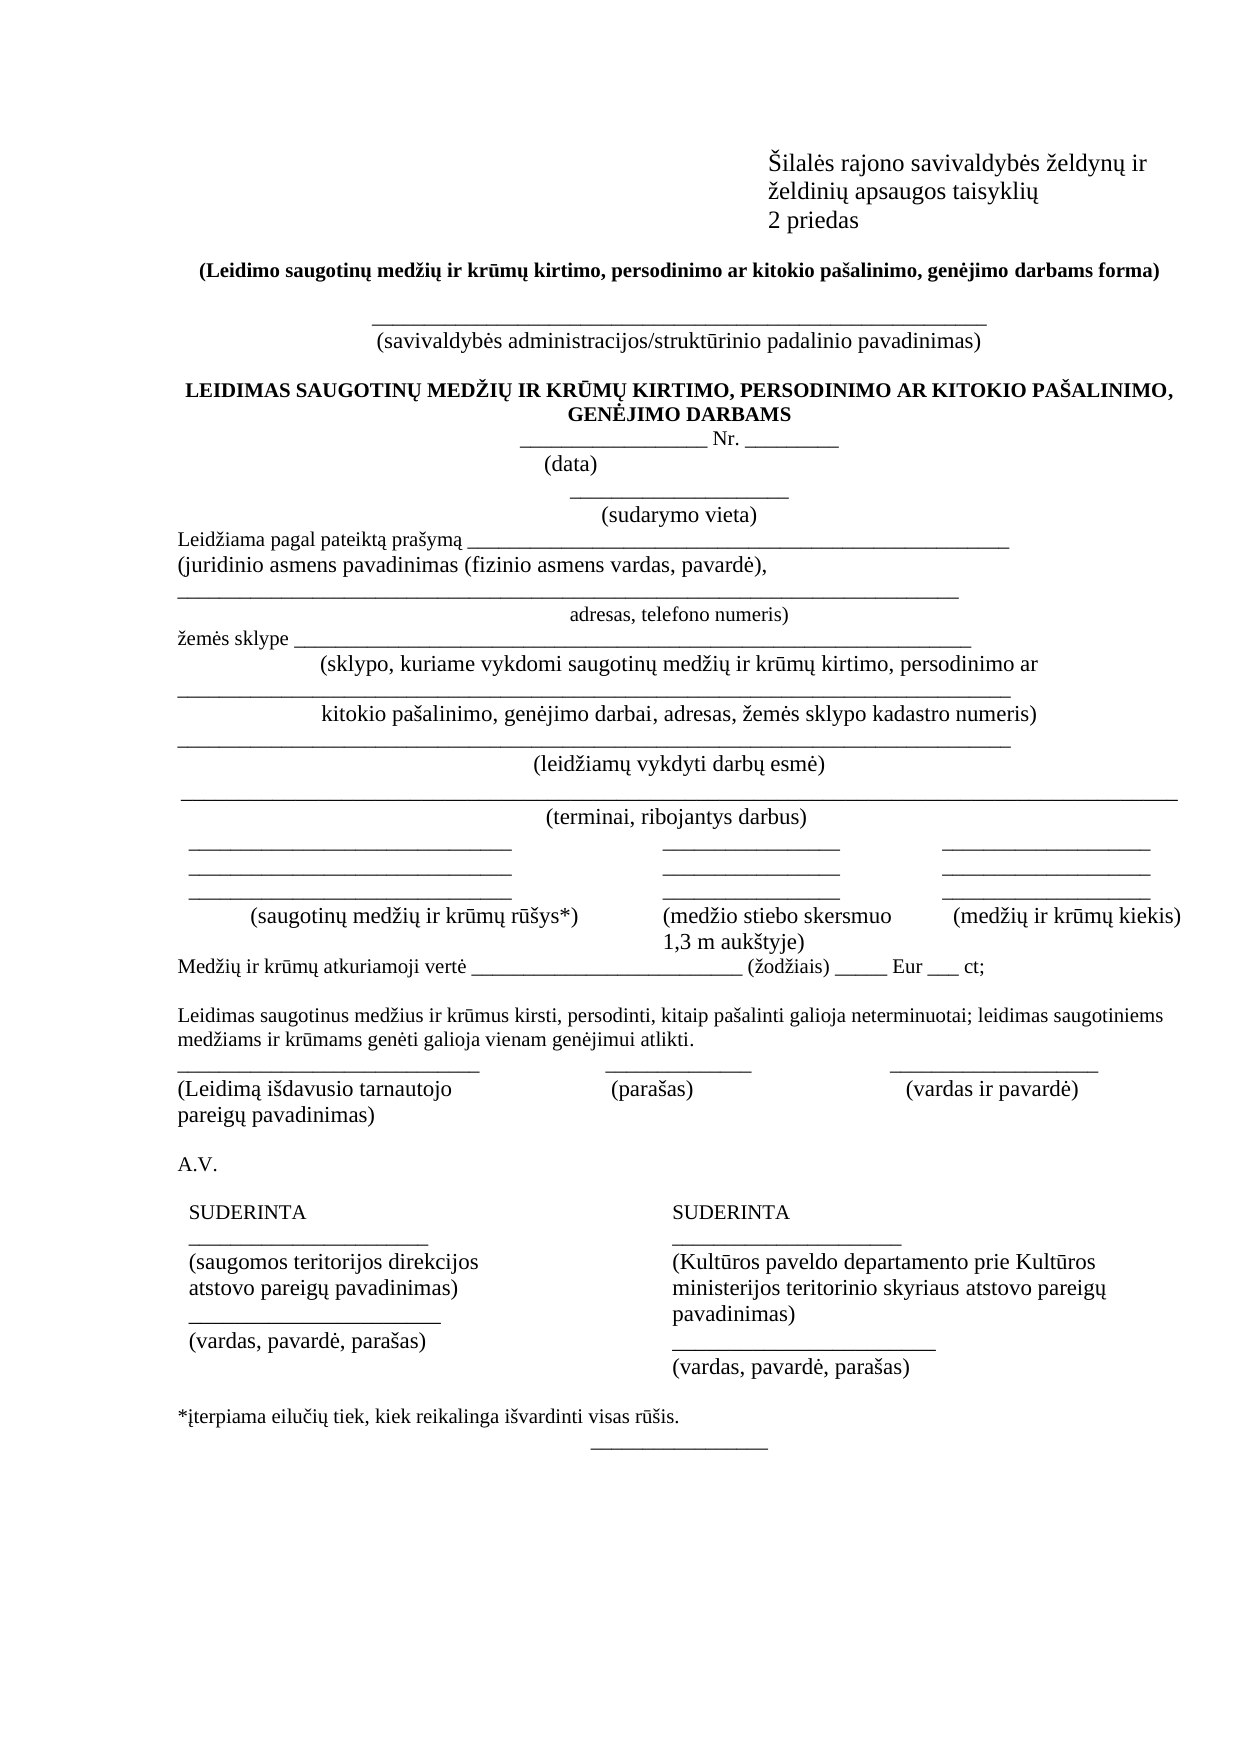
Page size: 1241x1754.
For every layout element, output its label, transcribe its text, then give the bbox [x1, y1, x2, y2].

text (juridinio asmens pavadinimas (fizinio asmens vardas, pavardė), [177, 551, 1181, 577]
table_header SUDERINTA ______________________ (Kultūros paveldo departamento prie Kultūros ministerijos teritorinio skyriaus atstovo pareigų pavadinimas) _______________________ (vardas, pavardė, parašas) [661, 1176, 1148, 1379]
text Šilalės rajono savivaldybės želdynų ir želdinių apsaugos taisyklių [768, 148, 1181, 205]
text ___________________________________________________________ [177, 303, 1181, 328]
text ________________________________________________________________________________ [177, 726, 1181, 750]
table_header _________________ _________________ _________________ (medžio stiebo skersmuo 1,3 m aukštyje) [651, 830, 931, 954]
table_header ____________________ ____________________ ____________________ (medžių ir krūmų kiekis) [931, 830, 1203, 954]
text A.V. [177, 1151, 1181, 1176]
text (Leidimo saugotinų medžių ir krūmų kirtimo, persodinimo ar kitokio pašalinimo, genėjimo darbams forma) [177, 258, 1181, 282]
text *įterpiama eilučių tiek, kiek reikalinga išvardinti visas rūšis. [177, 1403, 1181, 1428]
text 2 priedas [709, 205, 1181, 234]
text _____________________________ ______________ ____________________ [177, 1051, 1181, 1075]
text _____________________ [177, 477, 1181, 501]
text (data) [177, 450, 1181, 477]
text (leidžiamų vykdyti darbų esmė) [177, 750, 1181, 777]
text (terminai, ribojantys darbus) [177, 803, 1181, 829]
text adresas, telefono numeris) [177, 601, 1181, 626]
text (sudarymo vieta) [177, 501, 1181, 527]
text kitokio pašalinimo, genėjimo darbai, adresas, žemės sklypo kadastro numeris) [177, 700, 1181, 726]
text Medžių ir krūmų atkuriamoji vertė __________________________ (žodžiais) _____ Eur ___ ct; [177, 954, 1181, 1002]
text (Leidimą išdavusio tarnautojo (parašas) (vardas ir pavardė) [177, 1075, 1181, 1101]
text Leidimas saugotinus medžius ir krūmus kirsti, persodinti, kitaip pašalinti galioja neterminuotai; leidimas saugotiniems medžiams ir krūmams genėti galioja vienam genėjimui atlikti. [177, 1002, 1181, 1051]
text __________________ Nr. _________ [177, 426, 1181, 450]
table_header _______________________________ _______________________________ _______________________________ (saugotinų medžių ir krūmų rūšys*) [177, 830, 651, 954]
text ________________________________________________________________________________ [177, 676, 1181, 700]
text pareigų pavadinimas) [177, 1101, 1181, 1127]
text _________________ [177, 1428, 1181, 1452]
text (sklypo, kuriame vykdomi saugotinų medžių ir krūmų kirtimo, persodinimo ar [177, 649, 1181, 676]
text LEIDIMAS SAUGOTINŲ MEDŽIŲ IR KRŪMŲ KIRTIMO, PERSODINIMO AR KITOKIO PAŠALINIMO, GENĖJIMO DARBAMS [177, 378, 1181, 426]
text žemės sklype _________________________________________________________________ [177, 626, 1181, 649]
text Leidžiama pagal pateiktą prašymą ____________________________________________________ [177, 527, 1181, 551]
text (savivaldybės administracijos/struktūrinio padalinio pavadinimas) [177, 328, 1181, 354]
table_header SUDERINTA _______________________ (saugomos teritorijos direkcijos atstovo pareigų pavadinimas) ______________________ (vardas, pavardė, parašas) [177, 1176, 661, 1379]
text ___________________________________________________________________________ [177, 577, 1181, 601]
text _______________________________________________________________________________________ [177, 777, 1181, 803]
